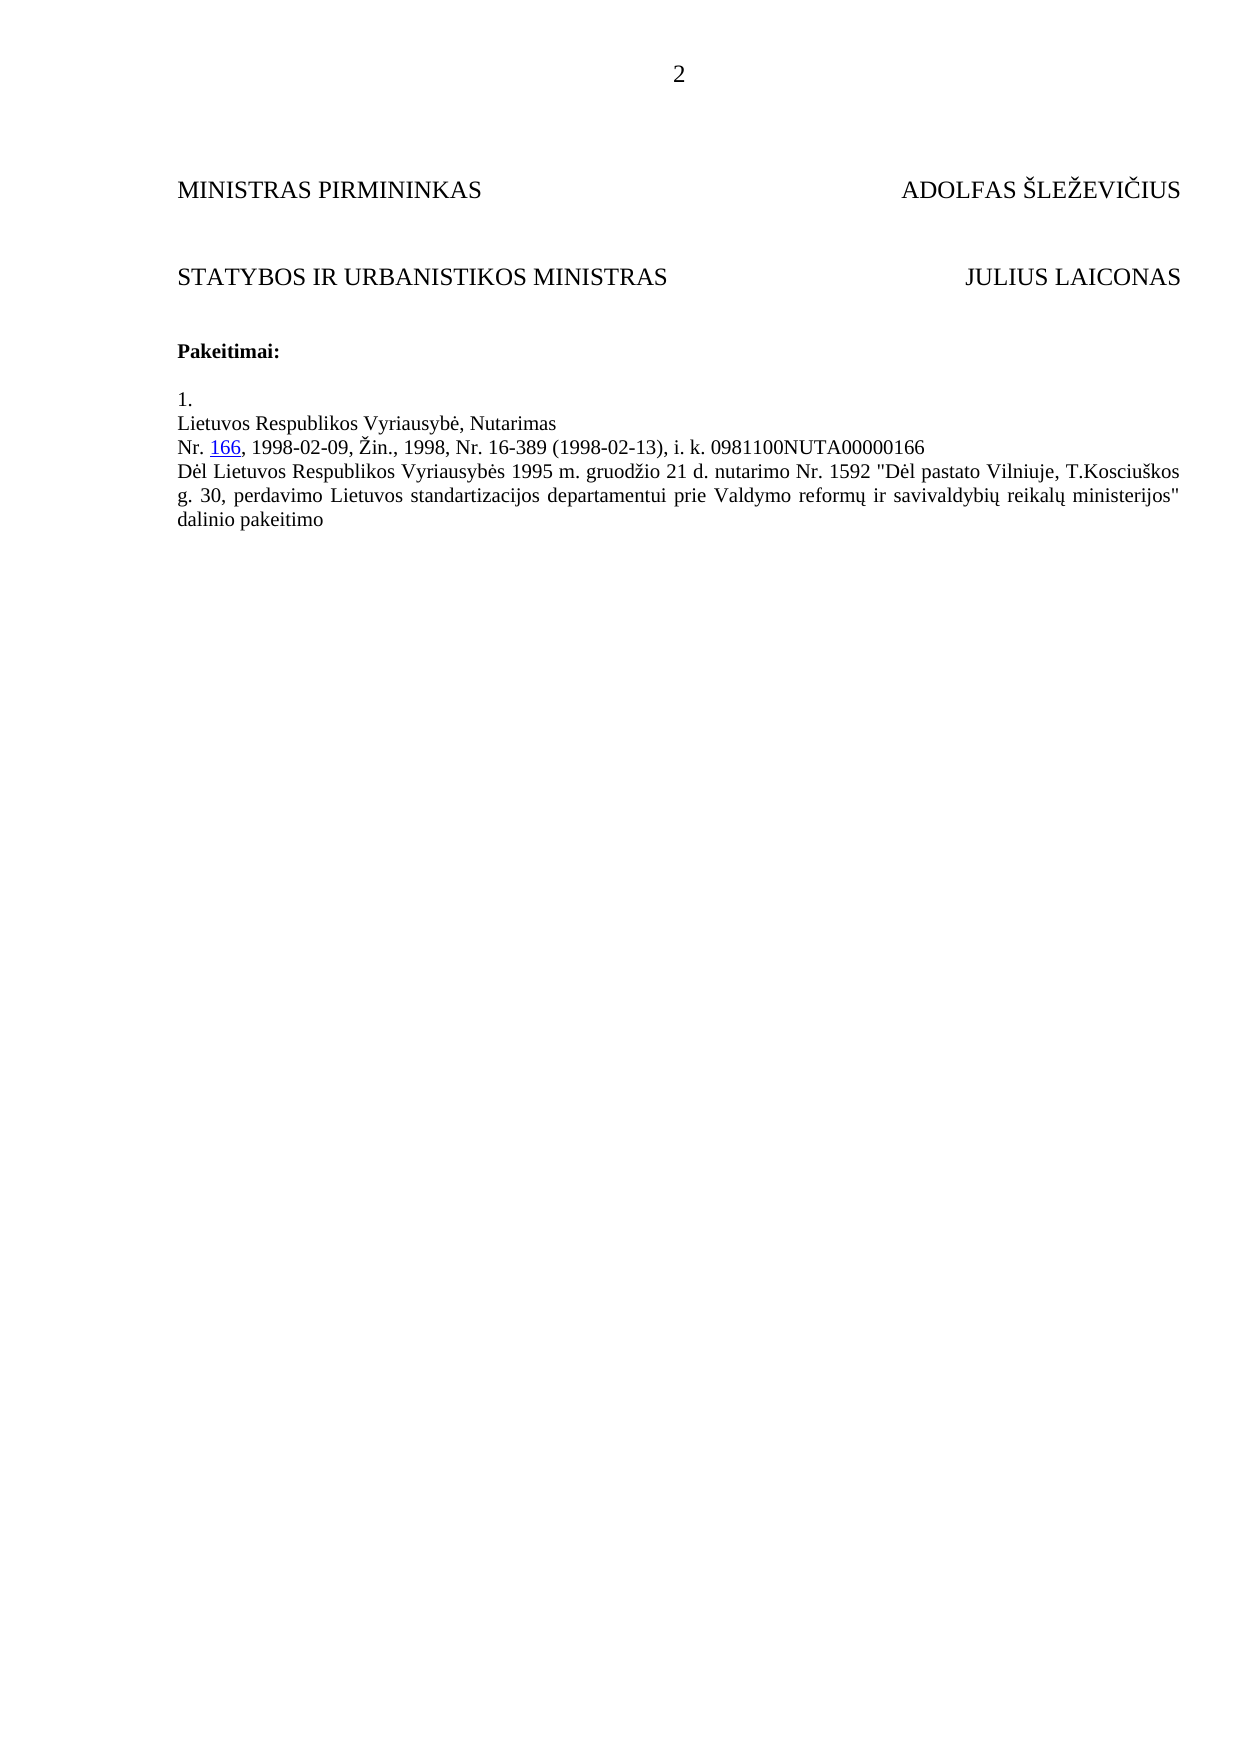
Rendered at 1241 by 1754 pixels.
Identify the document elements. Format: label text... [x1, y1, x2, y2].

text Pakeitimai: [177, 339, 1181, 363]
text MINISTRAS PIRMININKAS ADOLFAS ŠLEŽEVIČIUS [177, 176, 1181, 204]
text Lietuvos Respublikos Vyriausybė, Nutarimas [177, 411, 1181, 435]
text Nr. 166, 1998-02-09, Žin., 1998, Nr. 16-389 (1998-02-13), i. k. 0981100NUTA00000166 [177, 435, 1181, 459]
text Dėl Lietuvos Respublikos Vyriausybės 1995 m. gruodžio 21 d. nutarimo Nr. 1592 "Dėl pastato Vilniuje, T.Kosciuškos g. 30, perdavimo Lietuvos standartizacijos departamentui prie Valdymo reformų ir savivaldybių reikalų ministerijos" dalinio pakeitimo [177, 459, 1181, 531]
text STATYBOS IR URBANISTIKOS MINISTRAS JULIUS LAICONAS [177, 262, 1181, 291]
text 1. [177, 387, 1181, 411]
